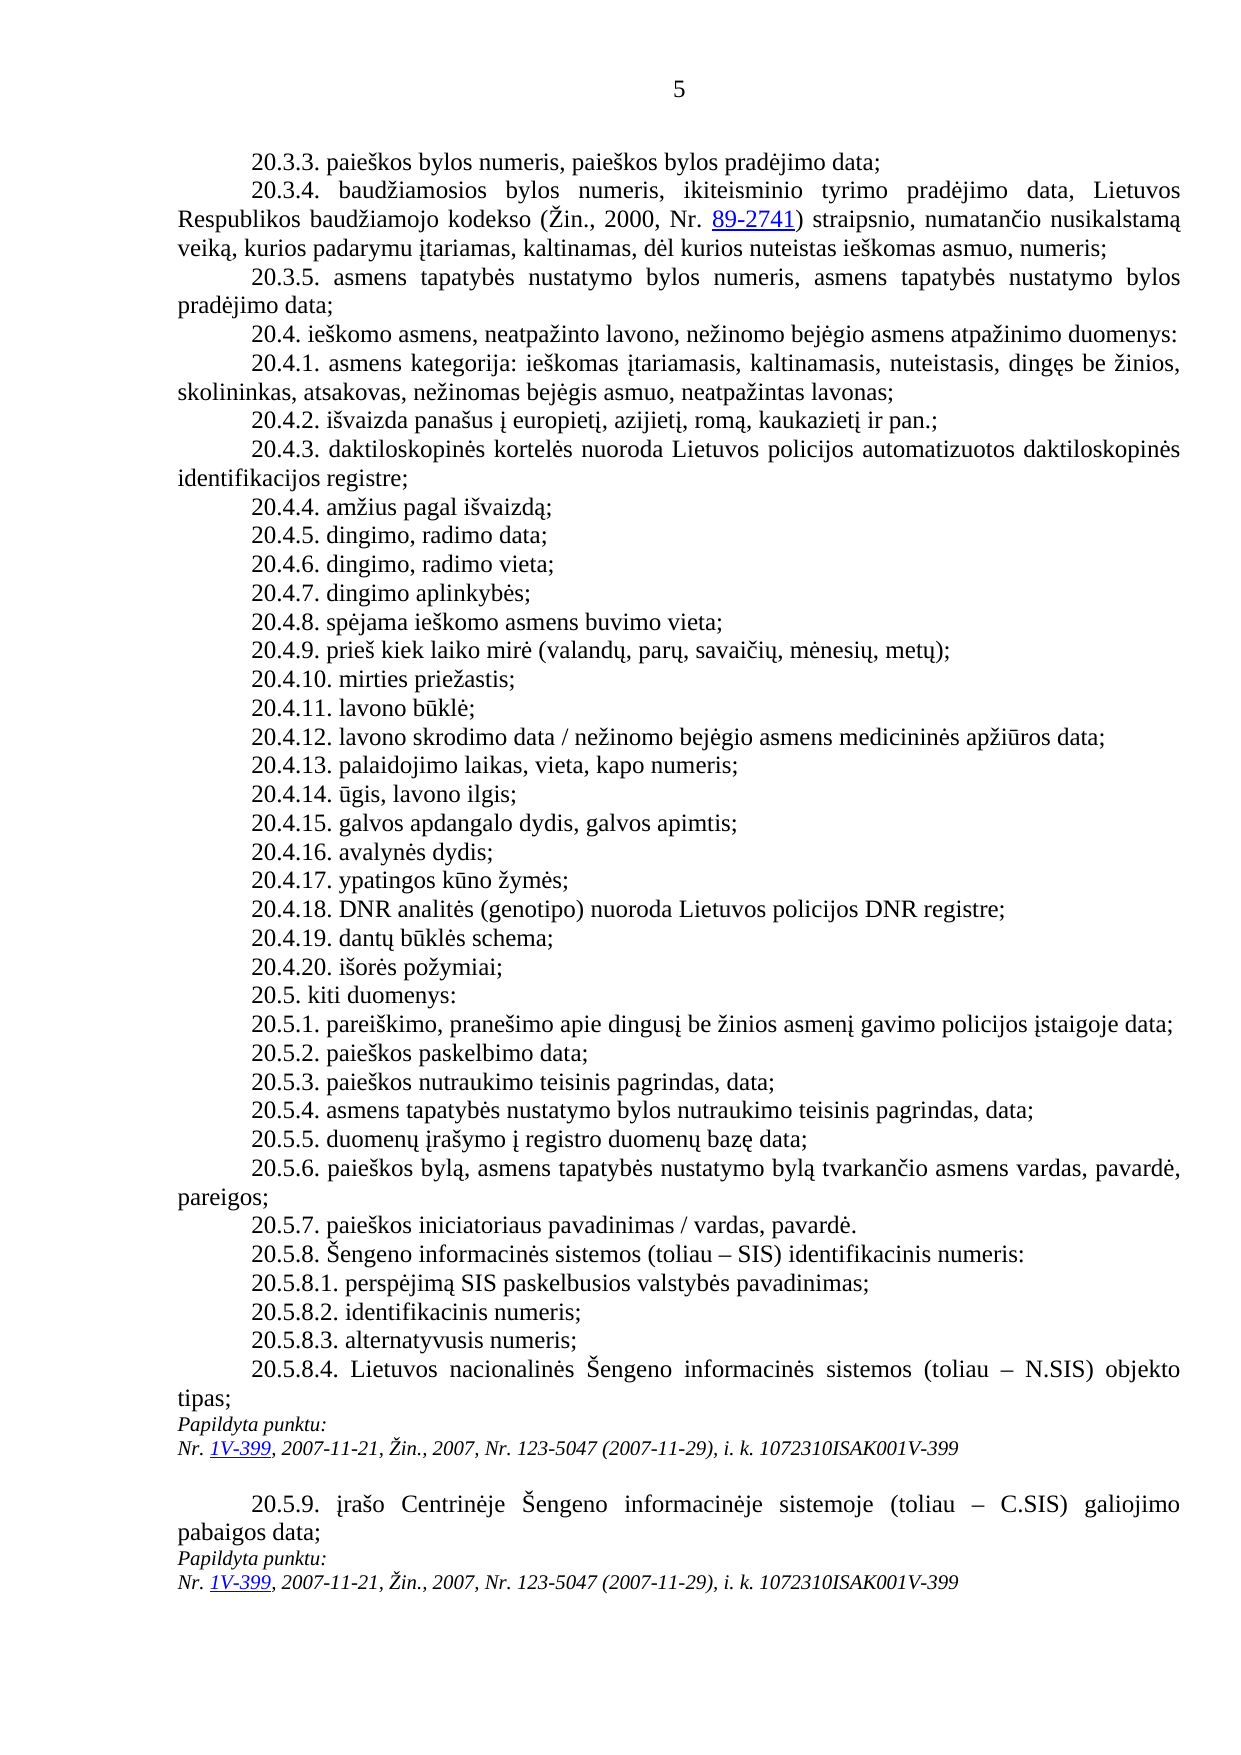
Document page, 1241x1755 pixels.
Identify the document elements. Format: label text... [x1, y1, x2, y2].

text 20.3.4. baudžiamosios bylos numeris, ikiteisminio tyrimo pradėjimo data, Lietuvos Respublikos baudžiamojo kodekso (Žin., 2000, Nr. 89-2741) straipsnio, numatančio nusikalstamą veiką, kurios padarymu įtariamas, kaltinamas, dėl kurios nuteistas ieškomas asmuo, numeris; [177, 176, 1181, 262]
text 20.4.10. mirties priežastis; [177, 664, 1181, 693]
text 20.4.15. galvos apdangalo dydis, galvos apimtis; [177, 808, 1181, 837]
text Nr. 1V-399, 2007-11-21, Žin., 2007, Nr. 123-5047 (2007-11-29), i. k. 1072310ISAK001V-399 [177, 1570, 1181, 1594]
text 20.4.11. lavono būklė; [177, 693, 1181, 722]
text 20.5.9. įrašo Centrinėje Šengeno informacinėje sistemoje (toliau – C.SIS) galiojimo pabaigos data; [177, 1489, 1181, 1546]
text 20.4.7. dingimo aplinkybės; [177, 578, 1181, 607]
text 20.5.3. paieškos nutraukimo teisinis pagrindas, data; [177, 1067, 1181, 1096]
text 20.4.6. dingimo, radimo vieta; [177, 549, 1181, 578]
text 20.5.8.1. perspėjimą SIS paskelbusios valstybės pavadinimas; [177, 1268, 1181, 1297]
text 20.5.7. paieškos iniciatoriaus pavadinimas / vardas, pavardė. [177, 1211, 1181, 1239]
text 20.4.20. išorės požymiai; [177, 952, 1181, 981]
text 20.4.18. DNR analitės (genotipo) nuoroda Lietuvos policijos DNR registre; [177, 894, 1181, 923]
text 20.5.4. asmens tapatybės nustatymo bylos nutraukimo teisinis pagrindas, data; [177, 1096, 1181, 1124]
text Papildyta punktu: [177, 1412, 1181, 1436]
text 20.4.9. prieš kiek laiko mirė (valandų, parų, savaičių, mėnesių, metų); [177, 636, 1181, 664]
text 20.4.19. dantų būklės schema; [177, 923, 1181, 952]
text Papildyta punktu: [177, 1546, 1181, 1570]
text 20.4.1. asmens kategorija: ieškomas įtariamasis, kaltinamasis, nuteistasis, dingęs be žinios, skolininkas, atsakovas, nežinomas bejėgis asmuo, neatpažintas lavonas; [177, 348, 1181, 406]
text 20.5.8.2. identifikacinis numeris; [177, 1297, 1181, 1326]
text 20.4.4. amžius pagal išvaizdą; [177, 492, 1181, 521]
text 20.4.13. palaidojimo laikas, vieta, kapo numeris; [177, 751, 1181, 779]
text 20.5.5. duomenų įrašymo į registro duomenų bazę data; [177, 1124, 1181, 1153]
text 20.4.5. dingimo, radimo data; [177, 521, 1181, 549]
text 20.5.2. paieškos paskelbimo data; [177, 1038, 1181, 1067]
text 20.4.12. lavono skrodimo data / nežinomo bejėgio asmens medicininės apžiūros data; [177, 722, 1181, 751]
text 20.4.3. daktiloskopinės kortelės nuoroda Lietuvos policijos automatizuotos daktiloskopinės identifikacijos registre; [177, 434, 1181, 492]
text 20.4.14. ūgis, lavono ilgis; [177, 779, 1181, 808]
text 20.4.2. išvaizda panašus į europietį, azijietį, romą, kaukazietį ir pan.; [177, 406, 1181, 434]
text 20.3.3. paieškos bylos numeris, paieškos bylos pradėjimo data; [177, 147, 1181, 176]
text 20.5.1. pareiškimo, pranešimo apie dingusį be žinios asmenį gavimo policijos įstaigoje data; [177, 1009, 1181, 1038]
text 20.4.8. spėjama ieškomo asmens buvimo vieta; [177, 607, 1181, 636]
text 20.5.8. Šengeno informacinės sistemos (toliau – SIS) identifikacinis numeris: [177, 1239, 1181, 1268]
text Nr. 1V-399, 2007-11-21, Žin., 2007, Nr. 123-5047 (2007-11-29), i. k. 1072310ISAK001V-399 [177, 1436, 1181, 1460]
text 20.5. kiti duomenys: [177, 981, 1181, 1009]
text 20.4.16. avalynės dydis; [177, 837, 1181, 866]
text 20.3.5. asmens tapatybės nustatymo bylos numeris, asmens tapatybės nustatymo bylos pradėjimo data; [177, 262, 1181, 319]
text 20.5.6. paieškos bylą, asmens tapatybės nustatymo bylą tvarkančio asmens vardas, pavardė, pareigos; [177, 1153, 1181, 1211]
text 20.4.17. ypatingos kūno žymės; [177, 866, 1181, 894]
text 20.5.8.4. Lietuvos nacionalinės Šengeno informacinės sistemos (toliau – N.SIS) objekto tipas; [177, 1354, 1181, 1412]
text 20.5.8.3. alternatyvusis numeris; [177, 1326, 1181, 1354]
text 20.4. ieškomo asmens, neatpažinto lavono, nežinomo bejėgio asmens atpažinimo duomenys: [177, 319, 1181, 348]
